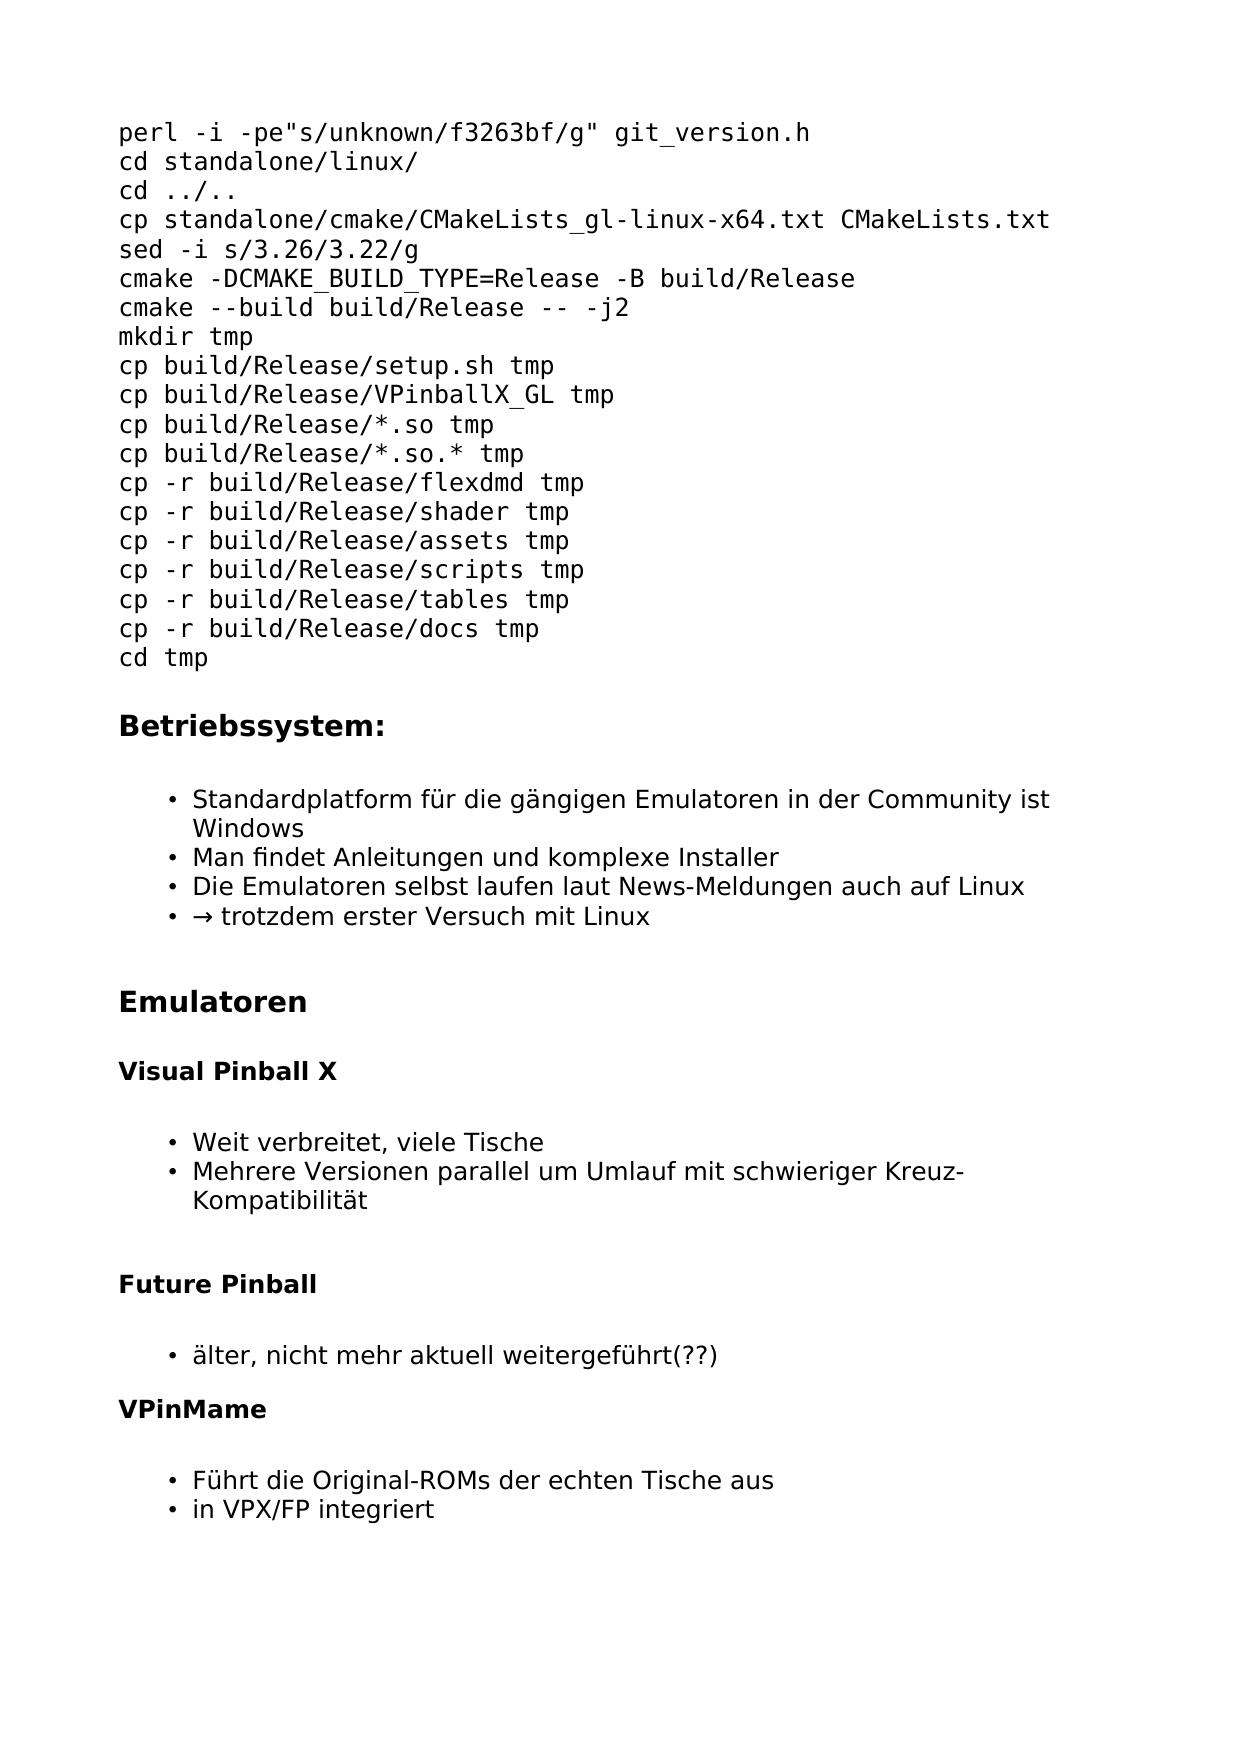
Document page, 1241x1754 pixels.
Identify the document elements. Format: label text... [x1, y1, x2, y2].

list in VPX/FP integriert [177, 1496, 1122, 1525]
subtitle Future Pinball [118, 1270, 1122, 1299]
list Mehrere Versionen parallel um Umlauf mit schwieriger Kreuz-Kompatibilität [177, 1157, 1122, 1215]
list Standardplatform für die gängigen Emulatoren in der Community ist Windows [177, 785, 1122, 843]
list älter, nicht mehr aktuell weitergeführt(??) [177, 1341, 1122, 1370]
list → trotzdem erster Versuch mit Linux [177, 902, 1122, 931]
list Führt die Original-ROMs der echten Tische aus [177, 1466, 1122, 1496]
list Man findet Anleitungen und komplexe Installer [177, 843, 1122, 872]
subtitle Emulatoren [118, 985, 1122, 1019]
text perl -i -pe"s/unknown/f3263bf/g" git_version.h cd standalone/linux/ cd ../.. cp standalone/cmake/CMakeLists_gl-linux-x64.txt CMakeLists.txt sed -i s/3.26/3.22/g cmake -DCMAKE_BUILD_TYPE=Release -B build/Release cmake --build build/Release -- -j2 mkdir tmp cp build/Release/setup.sh tmp cp build/Release/VPinballX_GL tmp cp build/Release/*.so tmp cp build/Release/*.so.* tmp cp -r build/Release/flexdmd tmp cp -r build/Release/shader tmp cp -r build/Release/assets tmp cp -r build/Release/scripts tmp cp -r build/Release/tables tmp cp -r build/Release/docs tmp cd tmp [118, 118, 1122, 672]
subtitle Betriebssystem: [118, 709, 1122, 743]
list Die Emulatoren selbst laufen laut News-Meldungen auch auf Linux [177, 872, 1122, 902]
subtitle VPinMame [118, 1395, 1122, 1424]
subtitle Visual Pinball X [118, 1057, 1122, 1086]
list Weit verbreitet, viele Tische [177, 1128, 1122, 1157]
